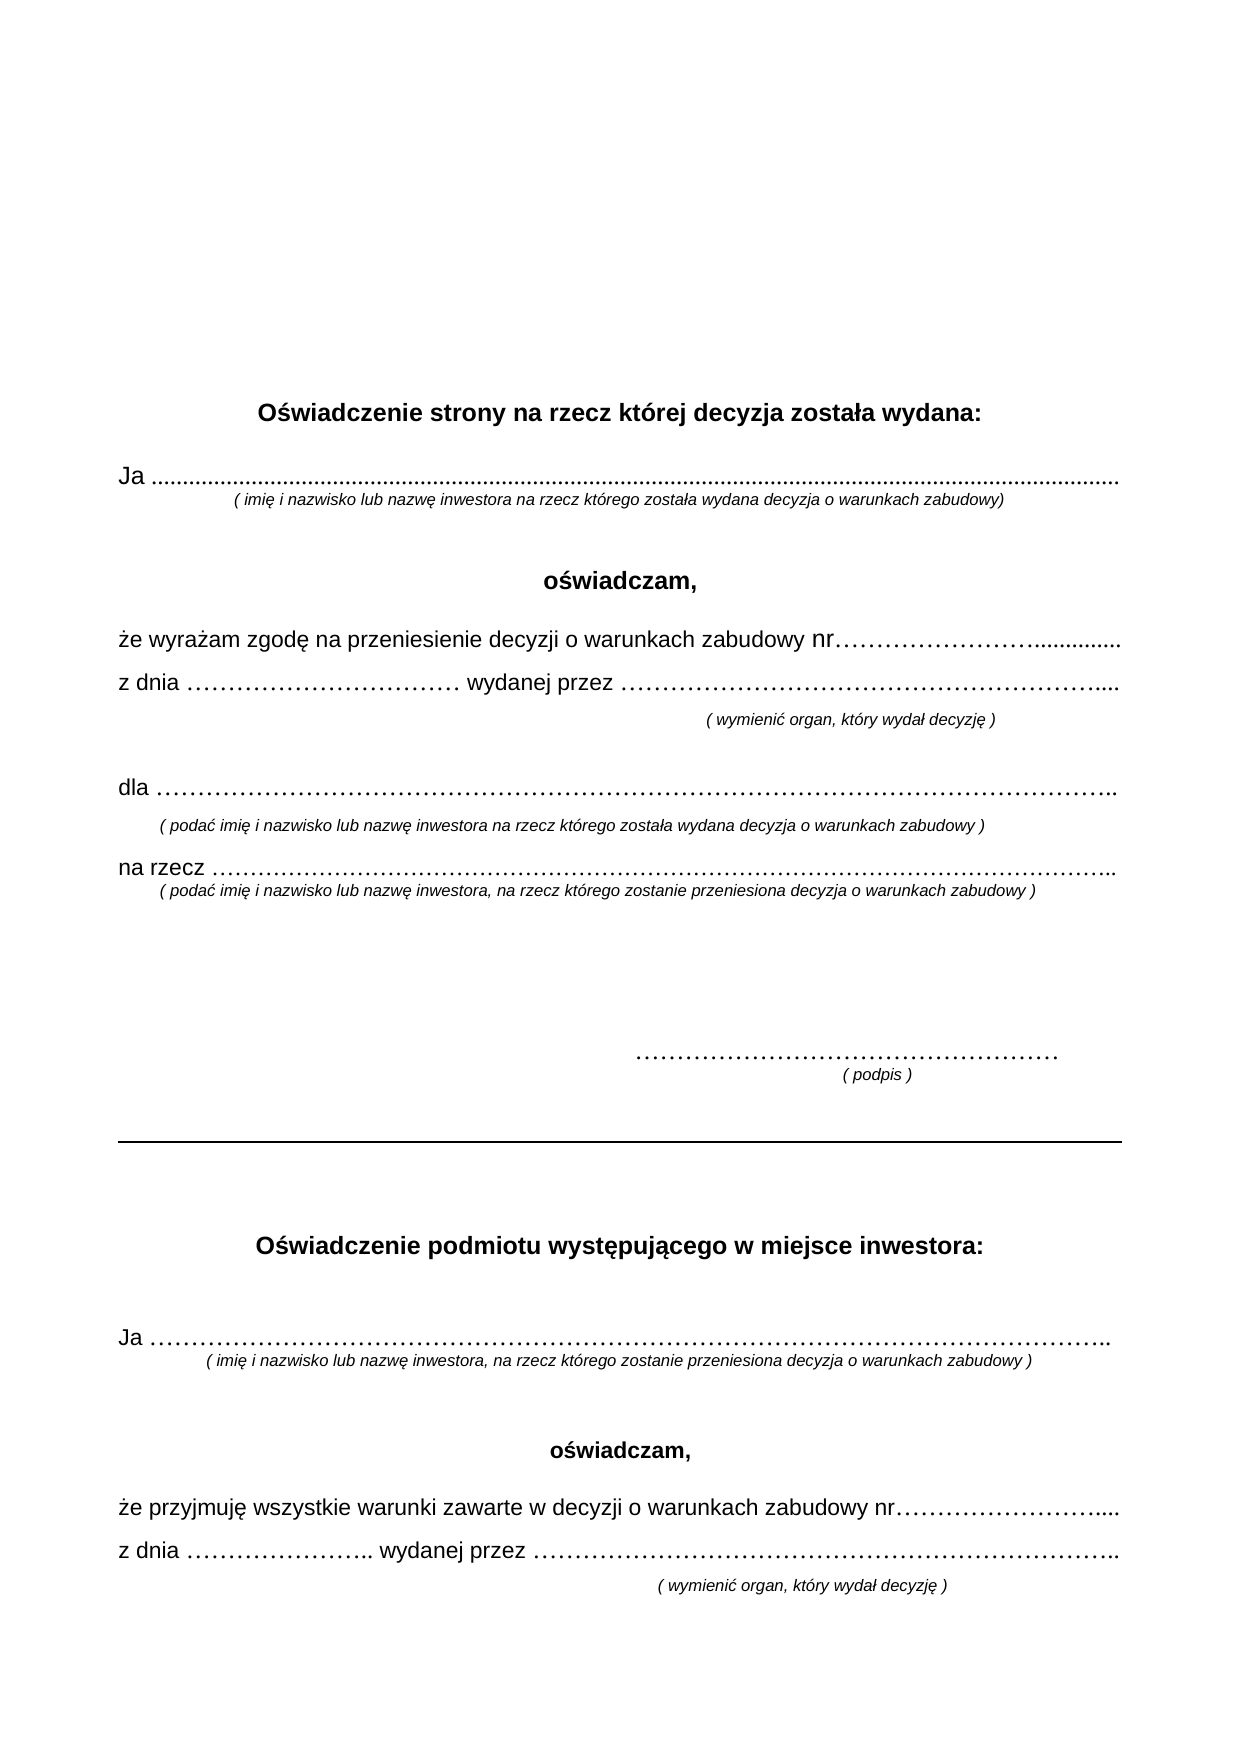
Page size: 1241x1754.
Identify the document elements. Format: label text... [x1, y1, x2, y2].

text Ja …………………………………………………………………………………………………….. [118, 1322, 1122, 1351]
text ( imię i nazwisko lub nazwę inwestora, na rzecz którego zostanie przeniesiona decyzja o warunkach zabudowy ) [118, 1351, 1122, 1370]
text Oświadczenie strony na rzecz której decyzja została wydana: [118, 398, 1122, 427]
text z dnia ………………….. wydanej przez …………………………………………………………….. [118, 1535, 1122, 1564]
text ( wymienić organ, który wydał decyzję ) [118, 1564, 1122, 1597]
text ( podać imię i nazwisko lub nazwę inwestora, na rzecz którego zostanie przeniesiona decyzja o warunkach zabudowy ) [118, 880, 1122, 899]
text dla …………………………………………………………………………………………………….. [118, 772, 1122, 801]
text …………………………………………… [634, 1036, 1122, 1065]
text ( wymienić organ, który wydał decyzję ) [118, 710, 1122, 729]
text z dnia …………………………… wydanej przez ………………………………………………….... [118, 667, 1122, 696]
text oświadczam, [118, 566, 1122, 595]
text Ja ........................................................................................................................................................... [118, 461, 1122, 489]
text ( imię i nazwisko lub nazwę inwestora na rzecz którego została wydana decyzja o warunkach zabudowy) [118, 489, 1122, 509]
text że wyrażam zgodę na przeniesienie decyzji o warunkach zabudowy nr…………………….............. [118, 624, 1122, 653]
text ( podpis ) [634, 1065, 1122, 1084]
text że przyjmuję wszystkie warunki zawarte w decyzji o warunkach zabudowy nr…………………….... [118, 1492, 1122, 1521]
text ( podać imię i nazwisko lub nazwę inwestora na rzecz którego została wydana decyzja o warunkach zabudowy ) [118, 816, 1122, 835]
text na rzecz ……………………………………………………………………………………………………….. [118, 854, 1122, 880]
text Oświadczenie podmiotu występującego w miejsce inwestora: [118, 1231, 1122, 1259]
text oświadczam, [118, 1437, 1122, 1463]
